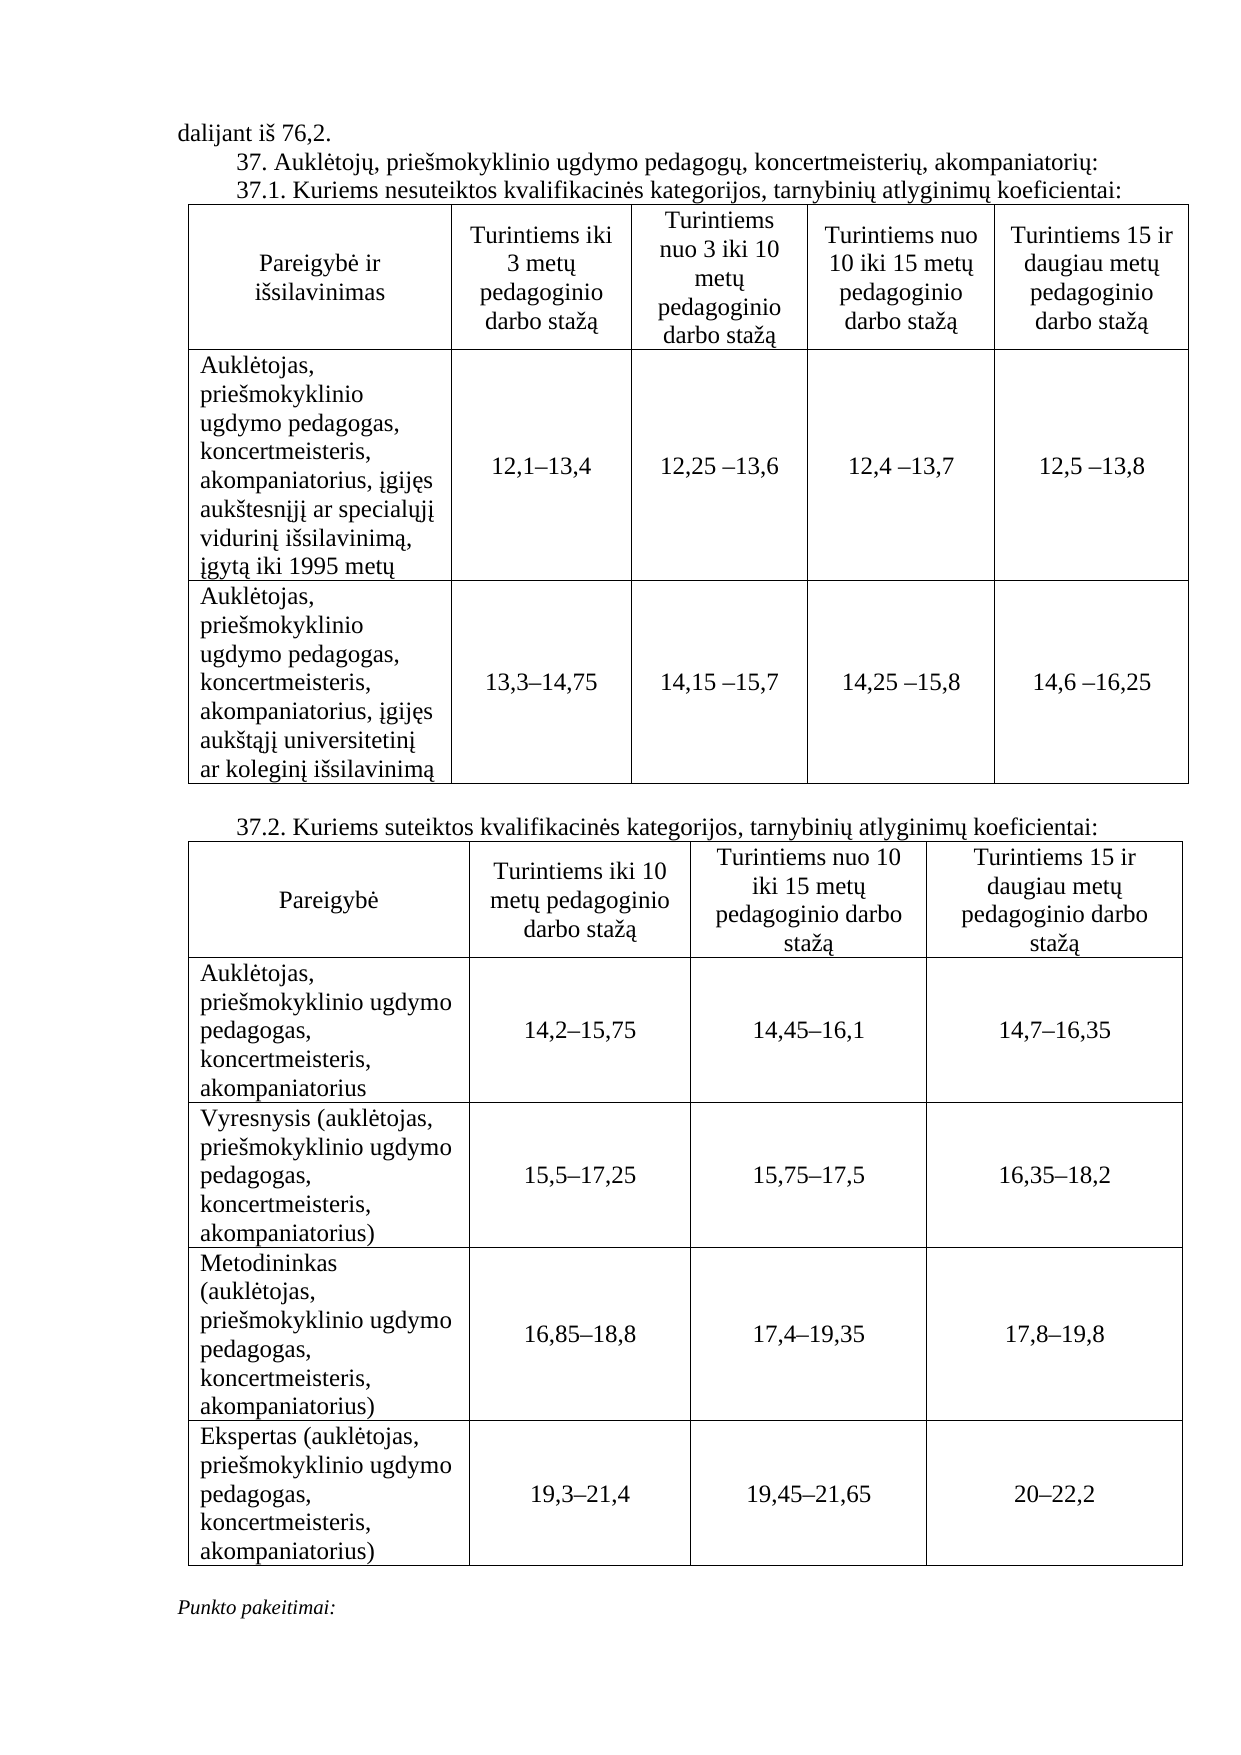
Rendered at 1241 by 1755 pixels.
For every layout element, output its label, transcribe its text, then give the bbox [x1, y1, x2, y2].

table_cell 12,4 –13,7 [808, 350, 994, 580]
table_cell 14,7–16,35 [927, 958, 1182, 1102]
table_cell 14,45–16,1 [691, 958, 926, 1102]
table_cell 14,2–15,75 [470, 958, 690, 1102]
text dalijant iš 76,2. [177, 118, 1122, 147]
table_cell 16,35–18,2 [927, 1103, 1182, 1247]
table_header Turintiems iki 3 metų pedagoginio darbo stažą [452, 205, 631, 349]
table_cell 12,25 –13,6 [632, 350, 807, 580]
table_cell 17,8–19,8 [927, 1248, 1182, 1420]
table_cell 14,15 –15,7 [632, 581, 807, 782]
table_header Turintiems 15 ir daugiau metų pedagoginio darbo stažą [995, 205, 1188, 349]
table_cell 14,6 –16,25 [995, 581, 1188, 782]
table_cell Auklėtojas, priešmokyklinio ugdymo pedagogas, koncertmeisteris, akompaniatorius [189, 958, 469, 1102]
table_cell 15,5–17,25 [470, 1103, 690, 1247]
text Punkto pakeitimai: [177, 1595, 1122, 1619]
table_cell Metodininkas (auklėtojas, priešmokyklinio ugdymo pedagogas, koncertmeisteris, akompaniatorius) [189, 1248, 469, 1420]
table_header Turintiems nuo 10 iki 15 metų pedagoginio darbo stažą [808, 205, 994, 349]
text 37. Auklėtojų, priešmokyklinio ugdymo pedagogų, koncertmeisterių, akompaniatorių: [236, 147, 1122, 176]
table_header Turintiems iki 10 metų pedagoginio darbo stažą [470, 842, 690, 957]
table_cell Auklėtojas, priešmokyklinio ugdymo pedagogas, koncertmeisteris, akompaniatorius, įgijęs aukštesnįjį ar specialųjį vidurinį išsilavinimą, įgytą iki 1995 metų [189, 350, 451, 580]
table_cell 14,25 –15,8 [808, 581, 994, 782]
table_cell Auklėtojas, priešmokyklinio ugdymo pedagogas, koncertmeisteris, akompaniatorius, įgijęs aukštąjį universitetinį ar koleginį išsilavinimą [189, 581, 451, 782]
table_cell 16,85–18,8 [470, 1248, 690, 1420]
table_header Turintiems nuo 3 iki 10 metų pedagoginio darbo stažą [632, 205, 807, 349]
table_header Turintiems 15 ir daugiau metų pedagoginio darbo stažą [927, 842, 1182, 957]
text 37.1. Kuriems nesuteiktos kvalifikacinės kategorijos, tarnybinių atlyginimų koeficientai: [177, 176, 1122, 204]
table_cell 15,75–17,5 [691, 1103, 926, 1247]
table_header Turintiems nuo 10 iki 15 metų pedagoginio darbo stažą [691, 842, 926, 957]
table_header Pareigybė [189, 842, 469, 957]
table_cell 12,1–13,4 [452, 350, 631, 580]
table_cell 19,3–21,4 [470, 1421, 690, 1565]
table_cell 12,5 –13,8 [995, 350, 1188, 580]
table_cell Vyresnysis (auklėtojas, priešmokyklinio ugdymo pedagogas, koncertmeisteris, akompaniatorius) [189, 1103, 469, 1247]
table_cell 19,45–21,65 [691, 1421, 926, 1565]
table_cell 17,4–19,35 [691, 1248, 926, 1420]
table_cell Ekspertas (auklėtojas, priešmokyklinio ugdymo pedagogas, koncertmeisteris, akompaniatorius) [189, 1421, 469, 1565]
table_cell 20–22,2 [927, 1421, 1182, 1565]
table_header Pareigybė ir išsilavinimas [189, 205, 451, 349]
table_cell 13,3–14,75 [452, 581, 631, 782]
text 37.2. Kuriems suteiktos kvalifikacinės kategorijos, tarnybinių atlyginimų koeficientai: [177, 812, 1122, 841]
